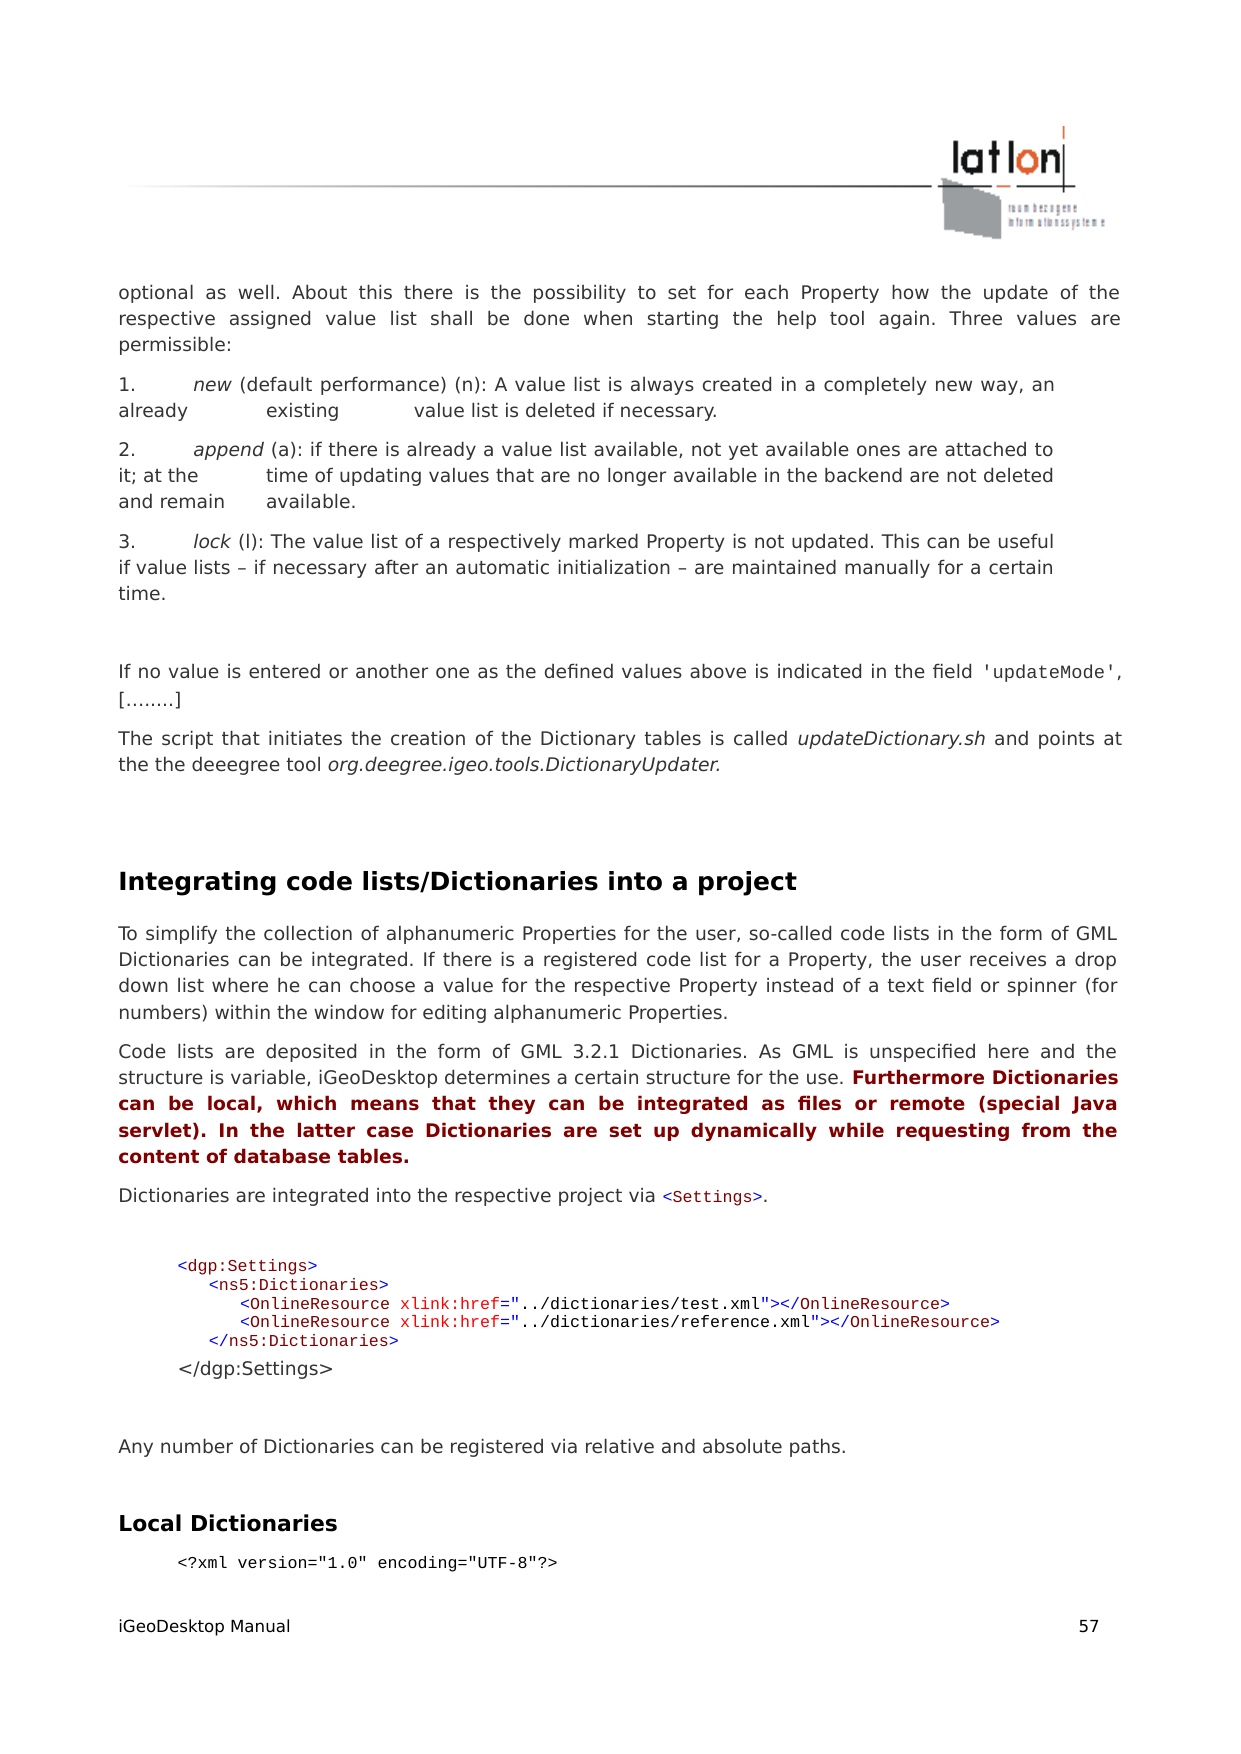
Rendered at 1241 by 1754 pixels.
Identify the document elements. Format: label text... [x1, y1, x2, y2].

text To simplify the collection of alphanumeric Properties for the user, so-called code lists in the form of GML Dictionaries can be integrated. If there is a registered code list for a Property, the user receives a drop down list where he can choose a value for the respective Property instead of a text field or spinner (for numbers) within the window for editing alphanumeric Properties. [118, 923, 1118, 1023]
subtitle Local Dictionaries [118, 1511, 1122, 1536]
text <?xml version="1.0" encoding="UTF-8"?> [177, 1555, 1122, 1574]
text <OnlineResource xlink:href="../dictionaries/reference.xml"></OnlineResource> [177, 1314, 1122, 1333]
list lock (l): The value list of a respectively marked Property is not updated. This can be useful if value lists – if necessary after an automatic initialization – are maintained manually for a certain time. [118, 531, 1056, 605]
text <OnlineResource xlink:href="../dictionaries/test.xml"></OnlineResource> [177, 1295, 1122, 1314]
text If no value is entered or another one as the defined values above is indicated in the field 'updateMode', [….....] [118, 662, 1122, 711]
text <ns5:Dictionaries> [177, 1276, 1122, 1295]
text Code lists are deposited in the form of GML 3.2.1 Dictionaries. As GML is unspecified here and the structure is variable, iGeoDesktop determines a certain structure for the use. Furthermore Dictionaries can be local, which means that they can be integrated as files or remote (special Java servlet). In the latter case Dictionaries are set up dynamically while requesting from the content of database tables. [118, 1041, 1118, 1168]
list append (a): if there is already a value list available, not yet available ones are attached to it; at the time of updating values that are no longer available in the backend are not deleted and remain available. [118, 439, 1056, 513]
text optional as well. About this there is the possibility to set for each Property how the update of the respective assigned value list shall be done when starting the help tool again. Three values are permissible: [118, 282, 1122, 356]
text </ns5:Dictionaries> [177, 1333, 1122, 1352]
text </dgp:Settings> [177, 1358, 1122, 1380]
picture [122, 126, 1111, 244]
text The script that initiates the creation of the Dictionary tables is called updateDictionary.sh and points at the the deeegree tool org.deegree.i­geo.tools.DictionaryUpdater. [118, 728, 1122, 776]
text Dictionaries are integrated into the respective project via <Settings>. [118, 1185, 1118, 1207]
subtitle Integrating code lists/Dictionaries into a project [118, 867, 1122, 896]
text Any number of Dictionaries can be registered via relative and absolute paths. [118, 1437, 1118, 1458]
list new (default performance) (n): A value list is always created in a completely new way, an already existing value list is deleted if necessary. [118, 374, 1056, 422]
text <dgp:Settings> [177, 1257, 1122, 1276]
